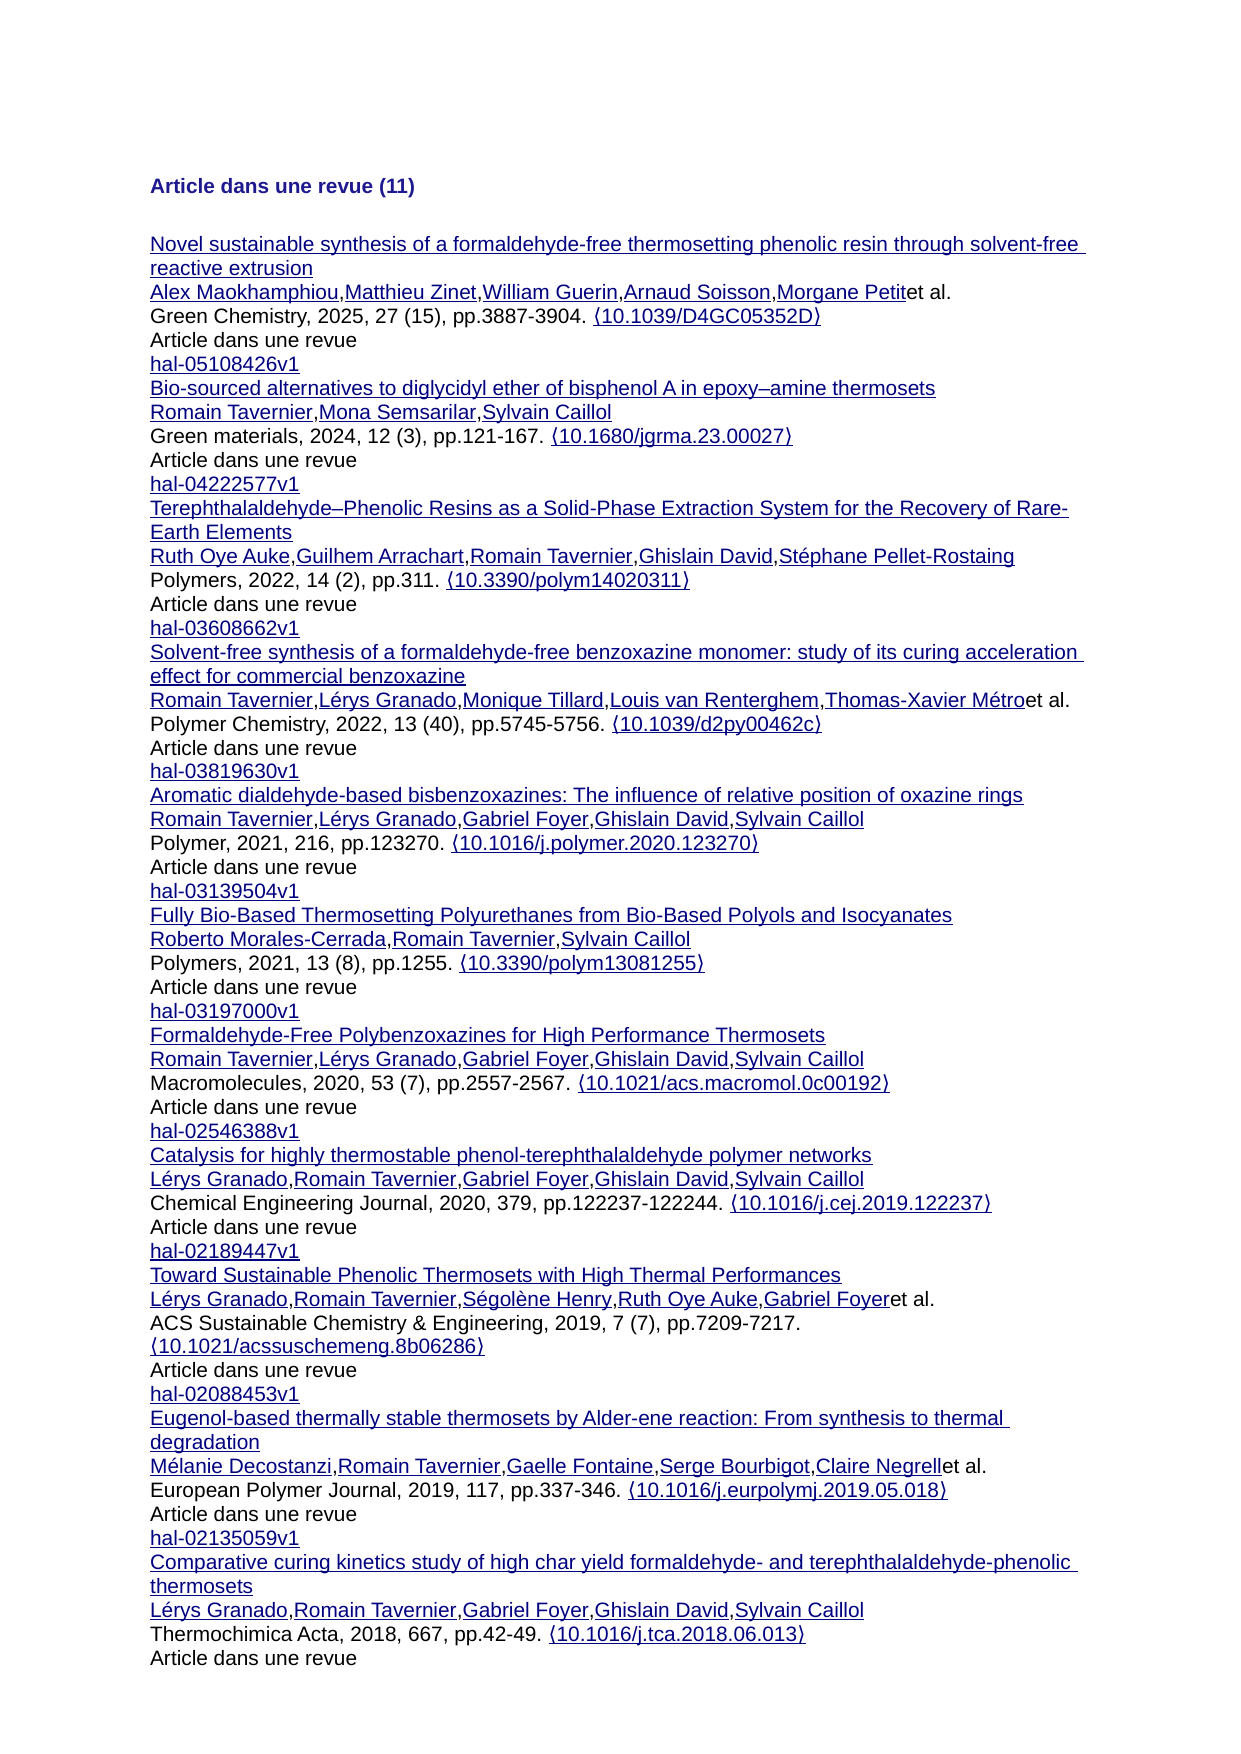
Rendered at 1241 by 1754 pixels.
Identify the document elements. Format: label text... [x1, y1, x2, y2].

table_header Novel sustainable synthesis of a formaldehyde-free thermosetting phenolic resin through solvent-free reactive extrusion Alex Maokhamphiou,Matthieu Zinet,William Guerin,Arnaud Soisson,Morgane Petitet al. Green Chemistry, 2025, 27 (15), pp.3887-3904. ⟨10.1039/D4GC05352D⟩ Article dans une revue hal-05108426v1 [150, 232, 1090, 376]
table_cell Terephthalaldehyde–Phenolic Resins as a Solid-Phase Extraction System for the Recovery of Rare-Earth Elements Ruth Oye Auke,Guilhem Arrachart,Romain Tavernier,Ghislain David,Stéphane Pellet-Rostaing Polymers, 2022, 14 (2), pp.311. ⟨10.3390/polym14020311⟩ Article dans une revue hal-03608662v1 [150, 496, 1090, 639]
table_cell Catalysis for highly thermostable phenol-terephthalaldehyde polymer networks Lérys Granado,Romain Tavernier,Gabriel Foyer,Ghislain David,Sylvain Caillol Chemical Engineering Journal, 2020, 379, pp.122237-122244. ⟨10.1016/j.cej.2019.122237⟩ Article dans une revue hal-02189447v1 [150, 1143, 1090, 1262]
table_cell Bio-sourced alternatives to diglycidyl ether of bisphenol A in epoxy–amine thermosets Romain Tavernier,Mona Semsarilar,Sylvain Caillol Green materials, 2024, 12 (3), pp.121-167. ⟨10.1680/jgrma.23.00027⟩ Article dans une revue hal-04222577v1 [150, 376, 1090, 496]
table_cell Fully Bio-Based Thermosetting Polyurethanes from Bio-Based Polyols and Isocyanates Roberto Morales-Cerrada,Romain Tavernier,Sylvain Caillol Polymers, 2021, 13 (8), pp.1255. ⟨10.3390/polym13081255⟩ Article dans une revue hal-03197000v1 [150, 903, 1090, 1023]
table_cell Solvent-free synthesis of a formaldehyde-free benzoxazine monomer: study of its curing acceleration effect for commercial benzoxazine Romain Tavernier,Lérys Granado,Monique Tillard,Louis van Renterghem,Thomas-Xavier Métroet al. Polymer Chemistry, 2022, 13 (40), pp.5745-5756. ⟨10.1039/d2py00462c⟩ Article dans une revue hal-03819630v1 [150, 640, 1090, 783]
table_cell Comparative curing kinetics study of high char yield formaldehyde- and terephthalaldehyde-phenolic thermosets Lérys Granado,Romain Tavernier,Gabriel Foyer,Ghislain David,Sylvain Caillol Thermochimica Acta, 2018, 667, pp.42-49. ⟨10.1016/j.tca.2018.06.013⟩ Article dans une revue [150, 1550, 1090, 1670]
table_cell Aromatic dialdehyde-based bisbenzoxazines: The influence of relative position of oxazine rings Romain Tavernier,Lérys Granado,Gabriel Foyer,Ghislain David,Sylvain Caillol Polymer, 2021, 216, pp.123270. ⟨10.1016/j.polymer.2020.123270⟩ Article dans une revue hal-03139504v1 [150, 783, 1090, 903]
table_cell Eugenol-based thermally stable thermosets by Alder-ene reaction: From synthesis to thermal degradation Mélanie Decostanzi,Romain Tavernier,Gaelle Fontaine,Serge Bourbigot,Claire Negrellet al. European Polymer Journal, 2019, 117, pp.337-346. ⟨10.1016/j.eurpolymj.2019.05.018⟩ Article dans une revue hal-02135059v1 [150, 1406, 1090, 1550]
table_cell Formaldehyde-Free Polybenzoxazines for High Performance Thermosets Romain Tavernier,Lérys Granado,Gabriel Foyer,Ghislain David,Sylvain Caillol Macromolecules, 2020, 53 (7), pp.2557-2567. ⟨10.1021/acs.macromol.0c00192⟩ Article dans une revue hal-02546388v1 [150, 1023, 1090, 1143]
subtitle Article dans une revue (11) [150, 174, 1090, 198]
table_cell Toward Sustainable Phenolic Thermosets with High Thermal Performances Lérys Granado,Romain Tavernier,Ségolène Henry,Ruth Oye Auke,Gabriel Foyeret al. ACS Sustainable Chemistry & Engineering, 2019, 7 (7), pp.7209-7217. ⟨10.1021/acssuschemeng.8b06286⟩ Article dans une revue hal-02088453v1 [150, 1263, 1090, 1406]
